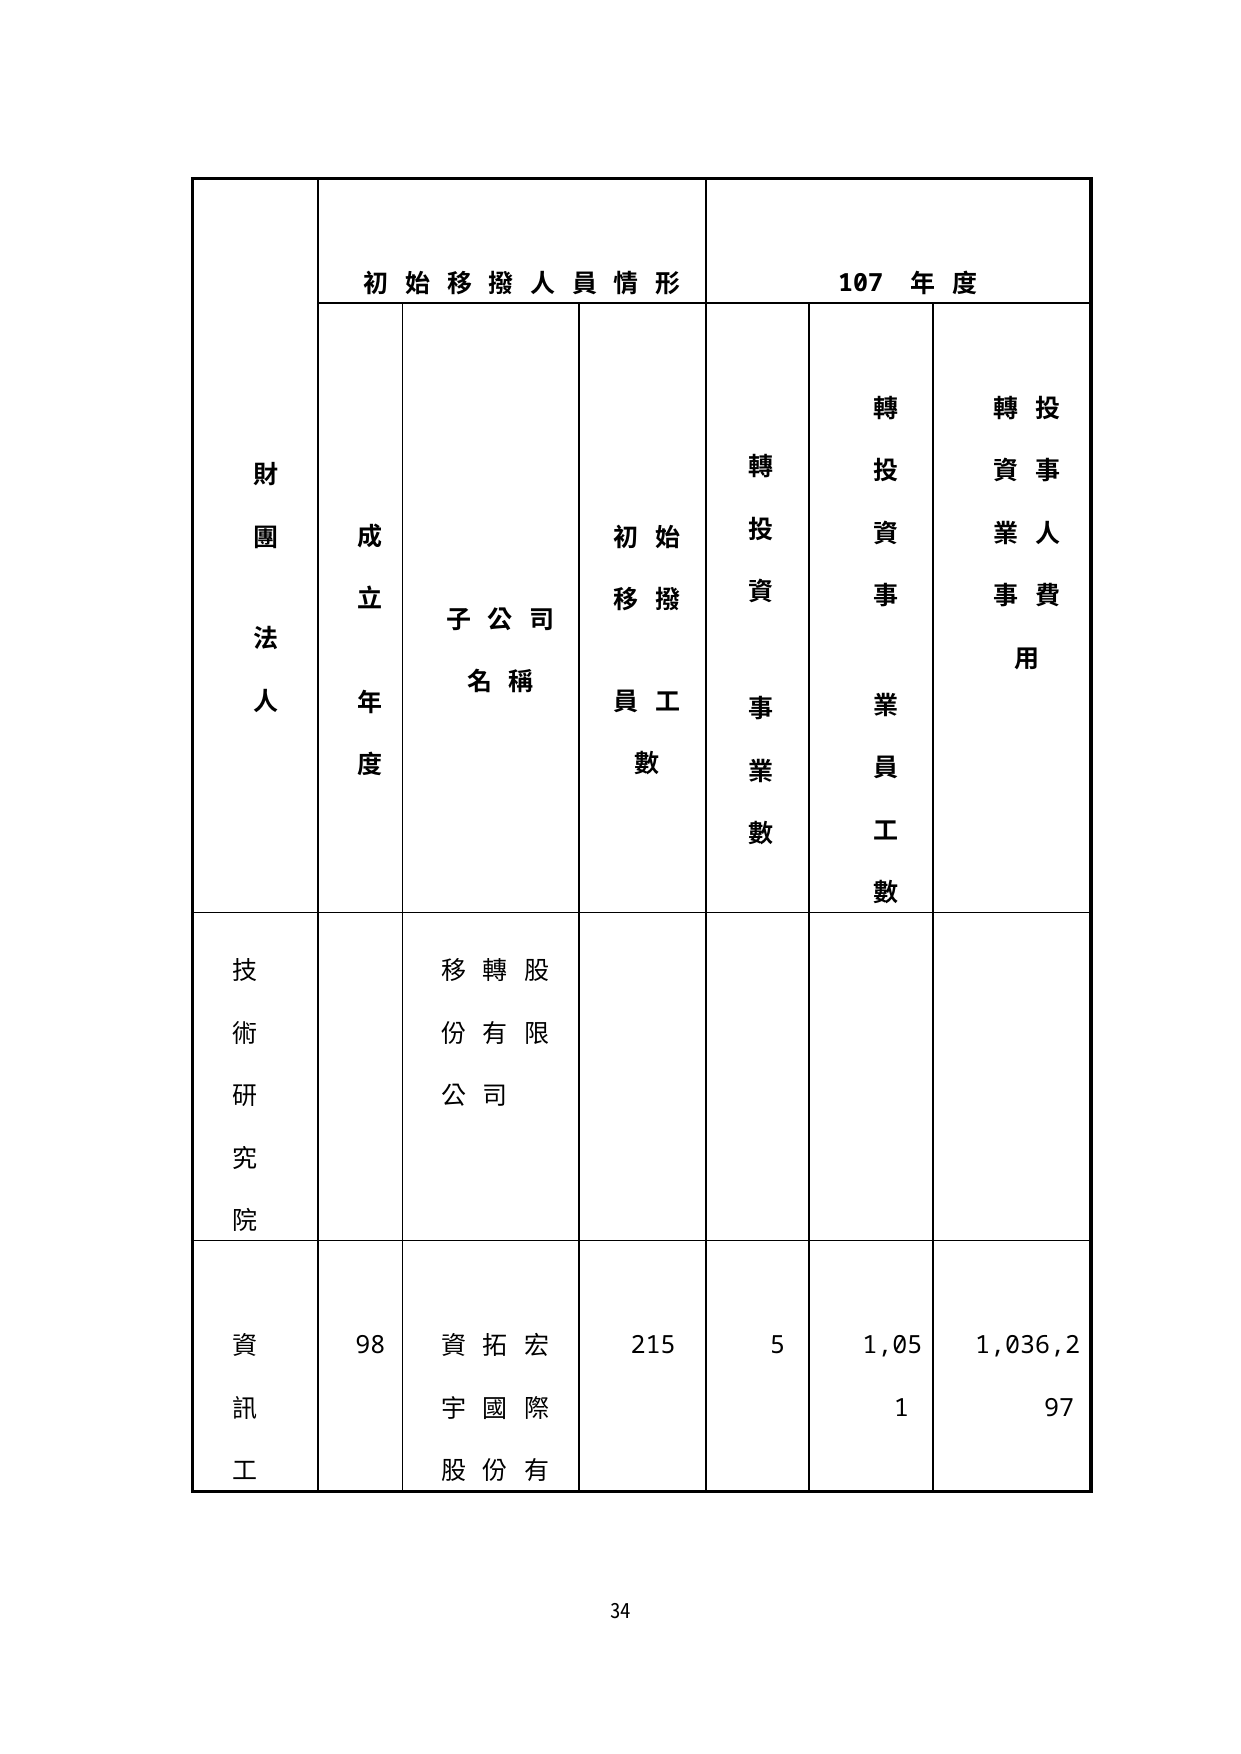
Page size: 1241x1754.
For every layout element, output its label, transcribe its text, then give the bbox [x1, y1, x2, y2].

table_cell 移轉股份有限公司 [403, 913, 578, 1240]
table_cell 子公司名稱 [403, 304, 578, 912]
table_header 初始移撥人員情形 [319, 180, 705, 302]
table_cell 初始移撥 員工數 [580, 304, 705, 912]
table_cell 215 [580, 1241, 705, 1490]
table_cell 資訊工 [194, 1241, 317, 1490]
table_cell 5 [707, 1241, 808, 1490]
table_cell 轉投資事業人事費用 [934, 304, 1089, 912]
table_header 財團 法人 [194, 180, 317, 912]
table_cell 98 [319, 1241, 402, 1490]
table_cell 轉投資 事業數 [707, 304, 808, 912]
table_cell 1,051 [810, 1241, 932, 1490]
table_cell 技術研究院 [194, 913, 317, 1240]
table_cell [319, 913, 402, 1240]
table_cell 資拓宏宇國際股份有 [403, 1241, 578, 1490]
table_header 107年度 [707, 180, 1089, 302]
table_cell [810, 913, 932, 1240]
table_cell [707, 913, 808, 1240]
table_cell [934, 913, 1089, 1240]
table_cell 1,036,297 [934, 1241, 1089, 1490]
table_cell [580, 913, 705, 1240]
table_cell 轉投資事 業員工數 [810, 304, 932, 912]
table_cell 成立 年度 [319, 304, 402, 912]
